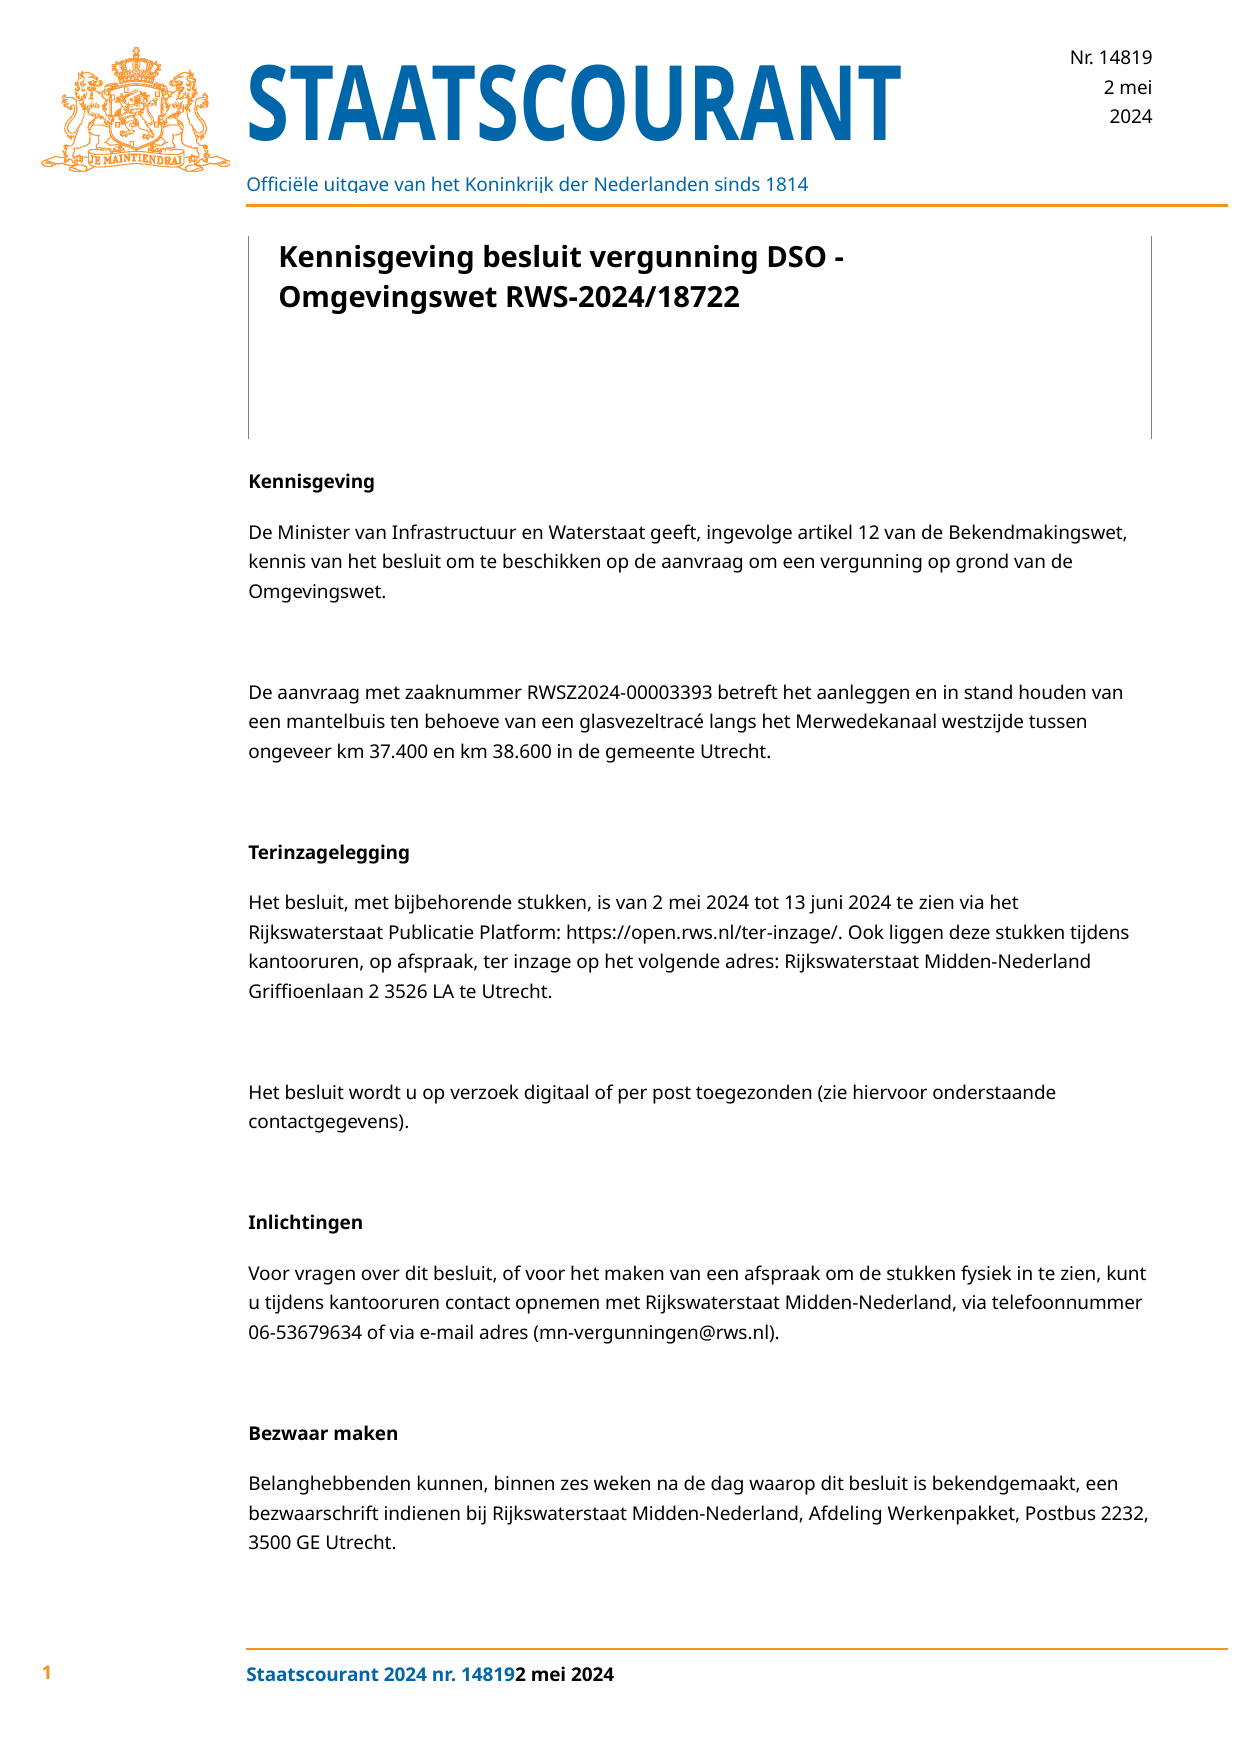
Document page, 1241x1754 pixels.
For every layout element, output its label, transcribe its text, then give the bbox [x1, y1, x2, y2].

text De Minister van Infrastructuur en Waterstaat geeft, ingevolge artikel 12 van de Bekendmakingswet, kennis van het besluit om te beschikken op de aanvraag om een vergunning op grond van de Omgevingswet. [248, 519, 1152, 604]
table_header [1090, 236, 1151, 413]
table_header Kennisgeving besluit vergunning DSO - Omgevingswet RWS-2024/18722 [249, 236, 850, 439]
text Kennisgeving [248, 469, 1152, 494]
picture [912, 236, 1090, 414]
text De aanvraag met zaaknummer RWSZ2024-00003393 betreft het aanleggen en in stand houden van een mantelbuis ten behoeve van een glasvezeltracé langs het Merwedekanaal westzijde tussen ongeveer km 37.400 en km 38.600 in de gemeente Utrecht. [248, 679, 1152, 764]
text Bezwaar maken [248, 1420, 1152, 1446]
picture [41, 47, 231, 172]
text Inlichtingen [248, 1209, 1152, 1235]
text Voor vragen over dit besluit, of voor het maken van een afspraak om de stukken fysiek in te zien, kunt u tijdens kantooruren contact opnemen met Rijkswaterstaat Midden-Nederland, via telefoonnummer 06-53679634 of via e-mail adres (mn-vergunningen@rws.nl). [248, 1260, 1152, 1345]
text Terinzagelegging [248, 839, 1152, 865]
text Het besluit wordt u op verzoek digitaal of per post toegezonden (zie hiervoor onderstaande contactgegevens). [248, 1079, 1152, 1134]
table_header [850, 414, 1151, 439]
table_header [850, 236, 912, 413]
text Het besluit, met bijbehorende stukken, is van 2 mei 2024 tot 13 juni 2024 te zien via het Rijkswaterstaat Publicatie Platform: https://open.rws.nl/ter-inzage/. Ook liggen deze stukken tijdens kantooruren, op afspraak, ter inzage op het volgende adres: Rijkswaterstaat Midden-Nederland Griffioenlaan 2 3526 LA te Utrecht. [248, 889, 1152, 1004]
text Belanghebbenden kunnen, binnen zes weken na de dag waarop dit besluit is bekendgemaakt, een bezwaarschrift indienen bij Rijkswaterstaat Midden-Nederland, Afdeling Werkenpakket, Postbus 2232, 3500 GE Utrecht. [248, 1470, 1152, 1555]
